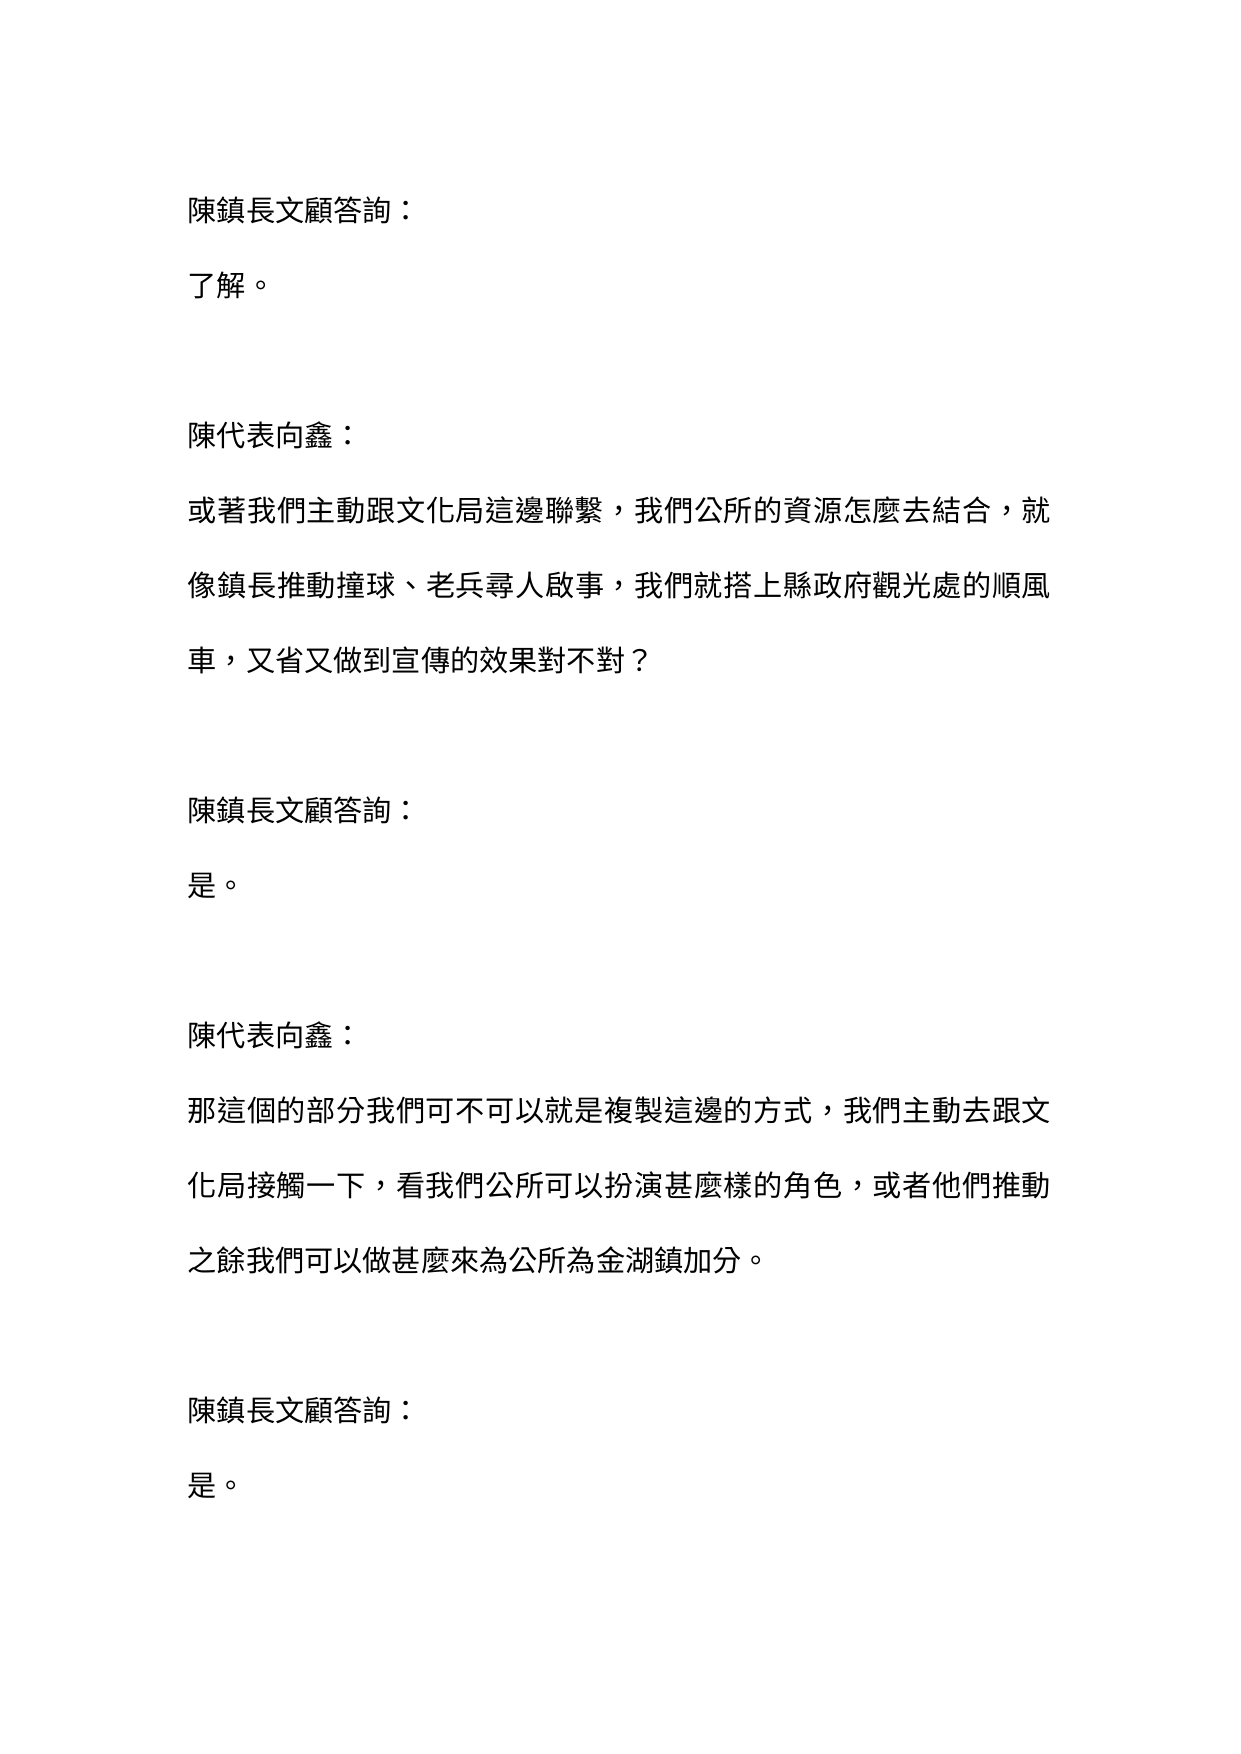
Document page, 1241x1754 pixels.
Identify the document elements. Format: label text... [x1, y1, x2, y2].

text 陳鎮長文顧答詢： [187, 1364, 1053, 1439]
text 陳鎮長文顧答詢： [187, 164, 1053, 239]
text 是。 [187, 1439, 1053, 1514]
text 或著我們主動跟文化局這邊聯繫，我們公所的資源怎麼去結合，就像鎮長推動撞球、老兵尋人啟事，我們就搭上縣政府觀光處的順風車，又省又做到宣傳的效果對不對？ [187, 464, 1053, 689]
text 那這個的部分我們可不可以就是複製這邊的方式，我們主動去跟文化局接觸一下，看我們公所可以扮演甚麼樣的角色，或者他們推動之餘我們可以做甚麼來為公所為金湖鎮加分。 [187, 1064, 1053, 1289]
text 陳代表向鑫： [187, 989, 1053, 1064]
text 是。 [187, 839, 1053, 914]
text 陳代表向鑫： [187, 389, 1053, 464]
text 陳鎮長文顧答詢： [187, 764, 1053, 839]
text 了解。 [187, 239, 1053, 314]
